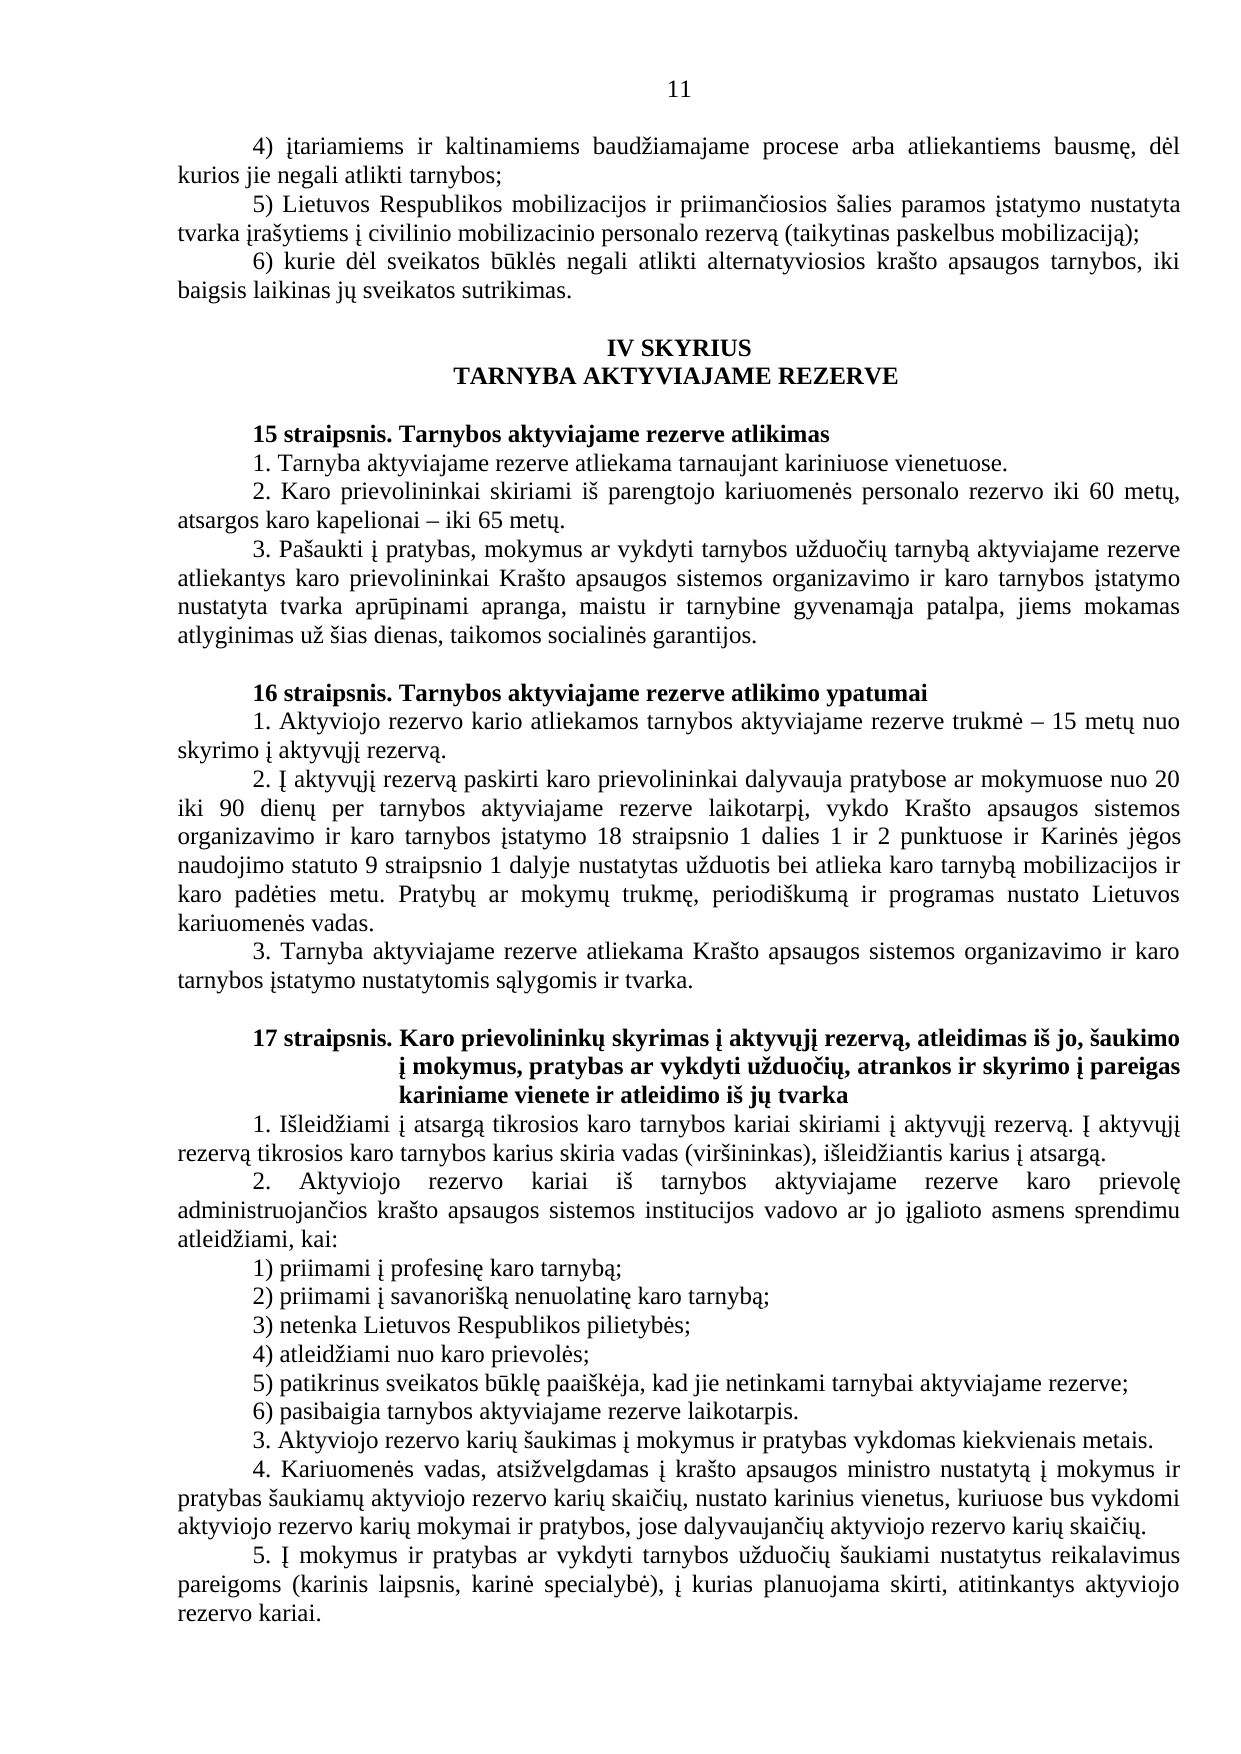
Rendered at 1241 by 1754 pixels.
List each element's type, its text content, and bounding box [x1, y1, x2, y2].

text 3. Pašaukti į pratybas, mokymus ar vykdyti tarnybos užduočių tarnybą aktyviajame rezerve atliekantys karo prievolininkai Krašto apsaugos sistemos organizavimo ir karo tarnybos įstatymo nustatyta tvarka aprūpinami apranga, maistu ir tarnybine gyvenamąja patalpa, jiems mokamas atlyginimas už šias dienas, taikomos socialinės garantijos. [177, 534, 1181, 649]
text 6) pasibaigia tarnybos aktyviajame rezerve laikotarpis. [177, 1396, 1181, 1425]
text 4) atleidžiami nuo karo prievolės; [177, 1339, 1181, 1368]
text 3. Tarnyba aktyviajame rezerve atliekama Krašto apsaugos sistemos organizavimo ir karo tarnybos įstatymo nustatytomis sąlygomis ir tvarka. [177, 936, 1181, 994]
text 5. Į mokymus ir pratybas ar vykdyti tarnybos užduočių šaukiami nustatytus reikalavimus pareigoms (karinis laipsnis, karinė specialybė), į kurias planuojama skirti, atitinkantys aktyviojo rezervo kariai. [177, 1540, 1181, 1626]
text 16 straipsnis. Tarnybos aktyviajame rezerve atlikimo ypatumai [177, 678, 1181, 706]
text 17 straipsnis. Karo prievolininkų skyrimas į aktyvųjį rezervą, atleidimas iš jo, šaukimo į mokymus, pratybas ar vykdyti užduočių, atrankos ir skyrimo į pareigas kariniame vienete ir atleidimo iš jų tvarka [252, 1023, 1181, 1109]
text 1) priimami į profesinę karo tarnybą; [177, 1253, 1181, 1281]
text 2. Aktyviojo rezervo kariai iš tarnybos aktyviajame rezerve karo prievolę administruojančios krašto apsaugos sistemos institucijos vadovo ar jo įgalioto asmens sprendimu atleidžiami, kai: [177, 1166, 1181, 1253]
text 4) įtariamiems ir kaltinamiems baudžiamajame procese arba atliekantiems bausmę, dėl kurios jie negali atlikti tarnybos; [177, 131, 1181, 189]
text 2) priimami į savanorišką nenuolatinę karo tarnybą; [177, 1281, 1181, 1310]
text 6) kurie dėl sveikatos būklės negali atlikti alternatyviosios krašto apsaugos tarnybos, iki baigsis laikinas jų sveikatos sutrikimas. [177, 246, 1181, 304]
text 15 straipsnis. Tarnybos aktyviajame rezerve atlikimas [177, 419, 1181, 448]
text 4. Kariuomenės vadas, atsižvelgdamas į krašto apsaugos ministro nustatytą į mokymus ir pratybas šaukiamų aktyviojo rezervo karių skaičių, nustato karinius vienetus, kuriuose bus vykdomi aktyviojo rezervo karių mokymai ir pratybos, jose dalyvaujančių aktyviojo rezervo karių skaičių. [177, 1454, 1181, 1540]
text IV SKYRIUS [177, 333, 1181, 361]
text TARNYBA AKTYVIAJAME REZERVE [177, 361, 1181, 390]
text 2. Į aktyvųjį rezervą paskirti karo prievolininkai dalyvauja pratybose ar mokymuose nuo 20 iki 90 dienų per tarnybos aktyviajame rezerve laikotarpį, vykdo Krašto apsaugos sistemos organizavimo ir karo tarnybos įstatymo 18 straipsnio 1 dalies 1 ir 2 punktuose ir Karinės jėgos naudojimo statuto 9 straipsnio 1 dalyje nustatytas užduotis bei atlieka karo tarnybą mobilizacijos ir karo padėties metu. Pratybų ar mokymų trukmę, periodiškumą ir programas nustato Lietuvos kariuomenės vadas. [177, 764, 1181, 936]
text 1. Tarnyba aktyviajame rezerve atliekama tarnaujant kariniuose vienetuose. [177, 448, 1181, 476]
text 3. Aktyviojo rezervo karių šaukimas į mokymus ir pratybas vykdomas kiekvienais metais. [177, 1425, 1181, 1454]
text 1. Aktyviojo rezervo kario atliekamos tarnybos aktyviajame rezerve trukmė – 15 metų nuo skyrimo į aktyvųjį rezervą. [177, 706, 1181, 764]
text 3) netenka Lietuvos Respublikos pilietybės; [177, 1310, 1181, 1339]
text 2. Karo prievolininkai skiriami iš parengtojo kariuomenės personalo rezervo iki 60 metų, atsargos karo kapelionai – iki 65 metų. [177, 476, 1181, 534]
text 5) patikrinus sveikatos būklę paaiškėja, kad jie netinkami tarnybai aktyviajame rezerve; [177, 1368, 1181, 1396]
text 1. Išleidžiami į atsargą tikrosios karo tarnybos kariai skiriami į aktyvųjį rezervą. Į aktyvųjį rezervą tikrosios karo tarnybos karius skiria vadas (viršininkas), išleidžiantis karius į atsargą. [177, 1109, 1181, 1166]
text 5) Lietuvos Respublikos mobilizacijos ir priimančiosios šalies paramos įstatymo nustatyta tvarka įrašytiems į civilinio mobilizacinio personalo rezervą (taikytinas paskelbus mobilizaciją); [177, 189, 1181, 246]
